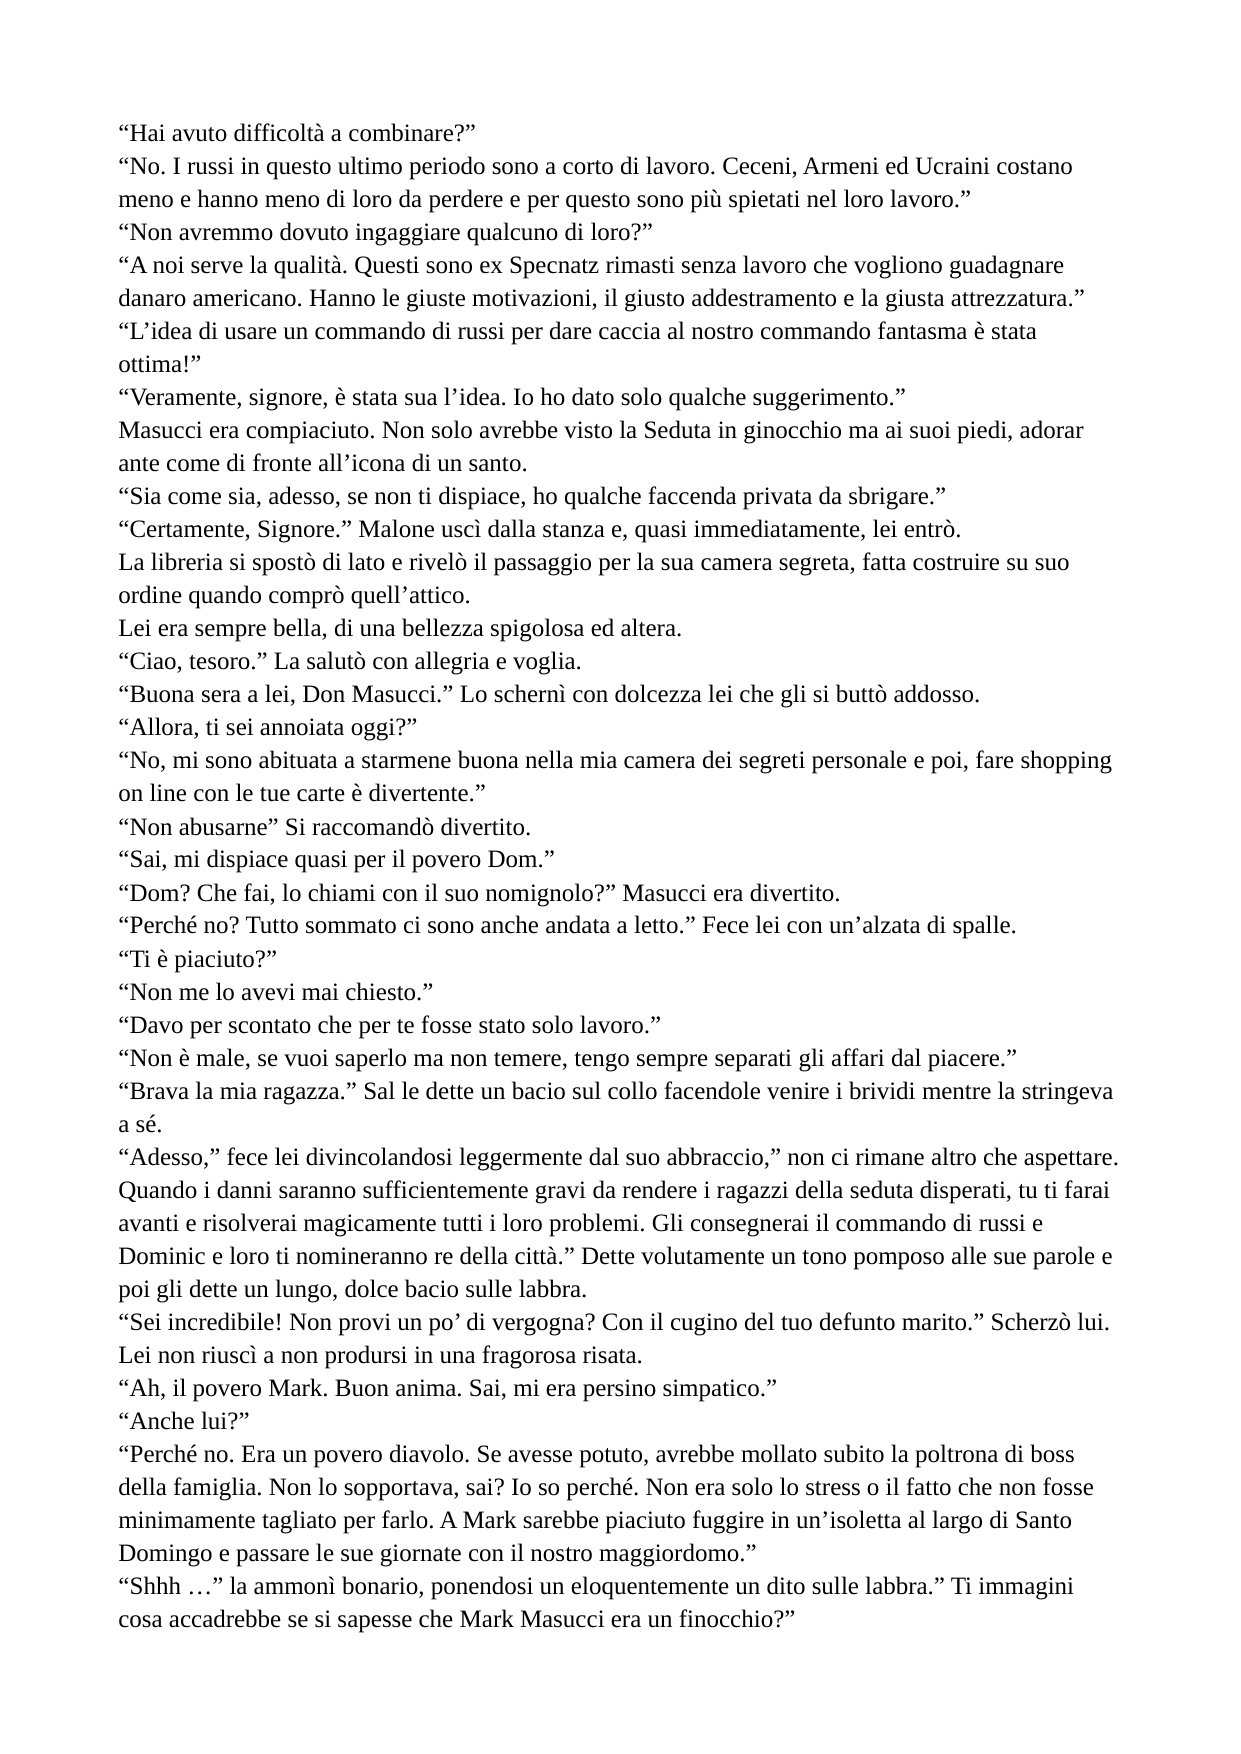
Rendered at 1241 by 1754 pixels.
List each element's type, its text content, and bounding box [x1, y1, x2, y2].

text “Non è male, se vuoi saperlo ma non temere, tengo sempre separati gli affari dal piacere.” [118, 1043, 1122, 1071]
text “Sei incredibile! Non provi un po’ di vergogna? Con il cugino del tuo defunto marito.” Scherzò lui. Lei non riuscì a non prodursi in una fragorosa risata. [118, 1307, 1122, 1369]
text “A noi serve la qualità. Questi sono ex Specnatz rimasti senza lavoro che vogliono guadagnare danaro americano. Hanno le giuste motivazioni, il giusto addestramento e la giusta attrezzatura.” [118, 250, 1122, 312]
text “Perché no. Era un povero diavolo. Se avesse potuto, avrebbe mollato subito la poltrona di boss della famiglia. Non lo sopportava, sai? Io so perché. Non era solo lo stress o il fatto che non fosse minimamente tagliato per farlo. A Mark sarebbe piaciuto fuggire in un’isoletta al largo di Santo Domingo e passare le sue giornate con il nostro maggiordomo.” [118, 1439, 1122, 1567]
text “Hai avuto difficoltà a combinare?” [118, 118, 1122, 147]
text “Ah, il povero Mark. Buon anima. Sai, mi era persino simpatico.” [118, 1373, 1122, 1402]
text “L’idea di usare un commando di russi per dare caccia al nostro commando fantasma è stata ottima!” [118, 316, 1122, 378]
text “Anche lui?” [118, 1406, 1122, 1435]
text “Davo per scontato che per te fosse stato solo lavoro.” [118, 1010, 1122, 1038]
text “No. I russi in questo ultimo periodo sono a corto di lavoro. Ceceni, Armeni ed Ucraini costano meno e hanno meno di loro da perdere e per questo sono più spietati nel loro lavoro.” [118, 151, 1122, 213]
text “Non avremmo dovuto ingaggiare qualcuno di loro?” [118, 217, 1122, 246]
text “No, mi sono abituata a starmene buona nella mia camera dei segreti personale e poi, fare shopping on line con le tue carte è divertente.” [118, 746, 1122, 807]
text “Non me lo avevi mai chiesto.” [118, 977, 1122, 1005]
text “Brava la mia ragazza.” Sal le dette un bacio sul collo facendole venire i brividi mentre la stringeva a sé. [118, 1076, 1122, 1137]
text “Veramente, signore, è stata sua l’idea. Io ho dato solo qualche suggerimento.” [118, 382, 1122, 411]
text “Adesso,” fece lei divincolandosi leggermente dal suo abbraccio,” non ci rimane altro che aspettare. Quando i danni saranno sufficientemente gravi da rendere i ragazzi della seduta disperati, tu ti farai avanti e risolverai magicamente tutti i loro problemi. Gli consegnerai il commando di russi e Dominic e loro ti nomineranno re della città.” Dette volutamente un tono pomposo alle sue parole e poi gli dette un lungo, dolce bacio sulle labbra. [118, 1142, 1122, 1303]
text “Shhh …” la ammonì bonario, ponendosi un eloquentemente un dito sulle labbra.” Ti immagini cosa accadrebbe se si sapesse che Mark Masucci era un finocchio?” [118, 1571, 1122, 1633]
text “Ciao, tesoro.” La salutò con allegria e voglia. [118, 646, 1122, 675]
text “Sai, mi dispiace quasi per il povero Dom.” [118, 844, 1122, 873]
text “Certamente, Signore.” Malone uscì dalla stanza e, quasi immediatamente, lei entrò. [118, 514, 1122, 543]
text La libreria si spostò di lato e rivelò il passaggio per la sua camera segreta, fatta costruire su suo ordine quando comprò quell’attico. [118, 547, 1122, 609]
text “Dom? Che fai, lo chiami con il suo nomignolo?” Masucci era divertito. [118, 878, 1122, 906]
text “Non abusarne” Si raccomandò divertito. [118, 812, 1122, 840]
text Masucci era compiaciuto. Non solo avrebbe visto la Seduta in ginocchio ma ai suoi piedi, adorar ante come di fronte all’icona di un santo. [118, 415, 1122, 477]
text Lei era sempre bella, di una bellezza spigolosa ed altera. [118, 613, 1122, 642]
text “Ti è piaciuto?” [118, 944, 1122, 972]
text “Buona sera a lei, Don Masucci.” Lo schernì con dolcezza lei che gli si buttò addosso. [118, 679, 1122, 708]
text “Allora, ti sei annoiata oggi?” [118, 712, 1122, 741]
text “Sia come sia, adesso, se non ti dispiace, ho qualche faccenda privata da sbrigare.” [118, 481, 1122, 510]
text “Perché no? Tutto sommato ci sono anche andata a letto.” Fece lei con un’alzata di spalle. [118, 911, 1122, 939]
